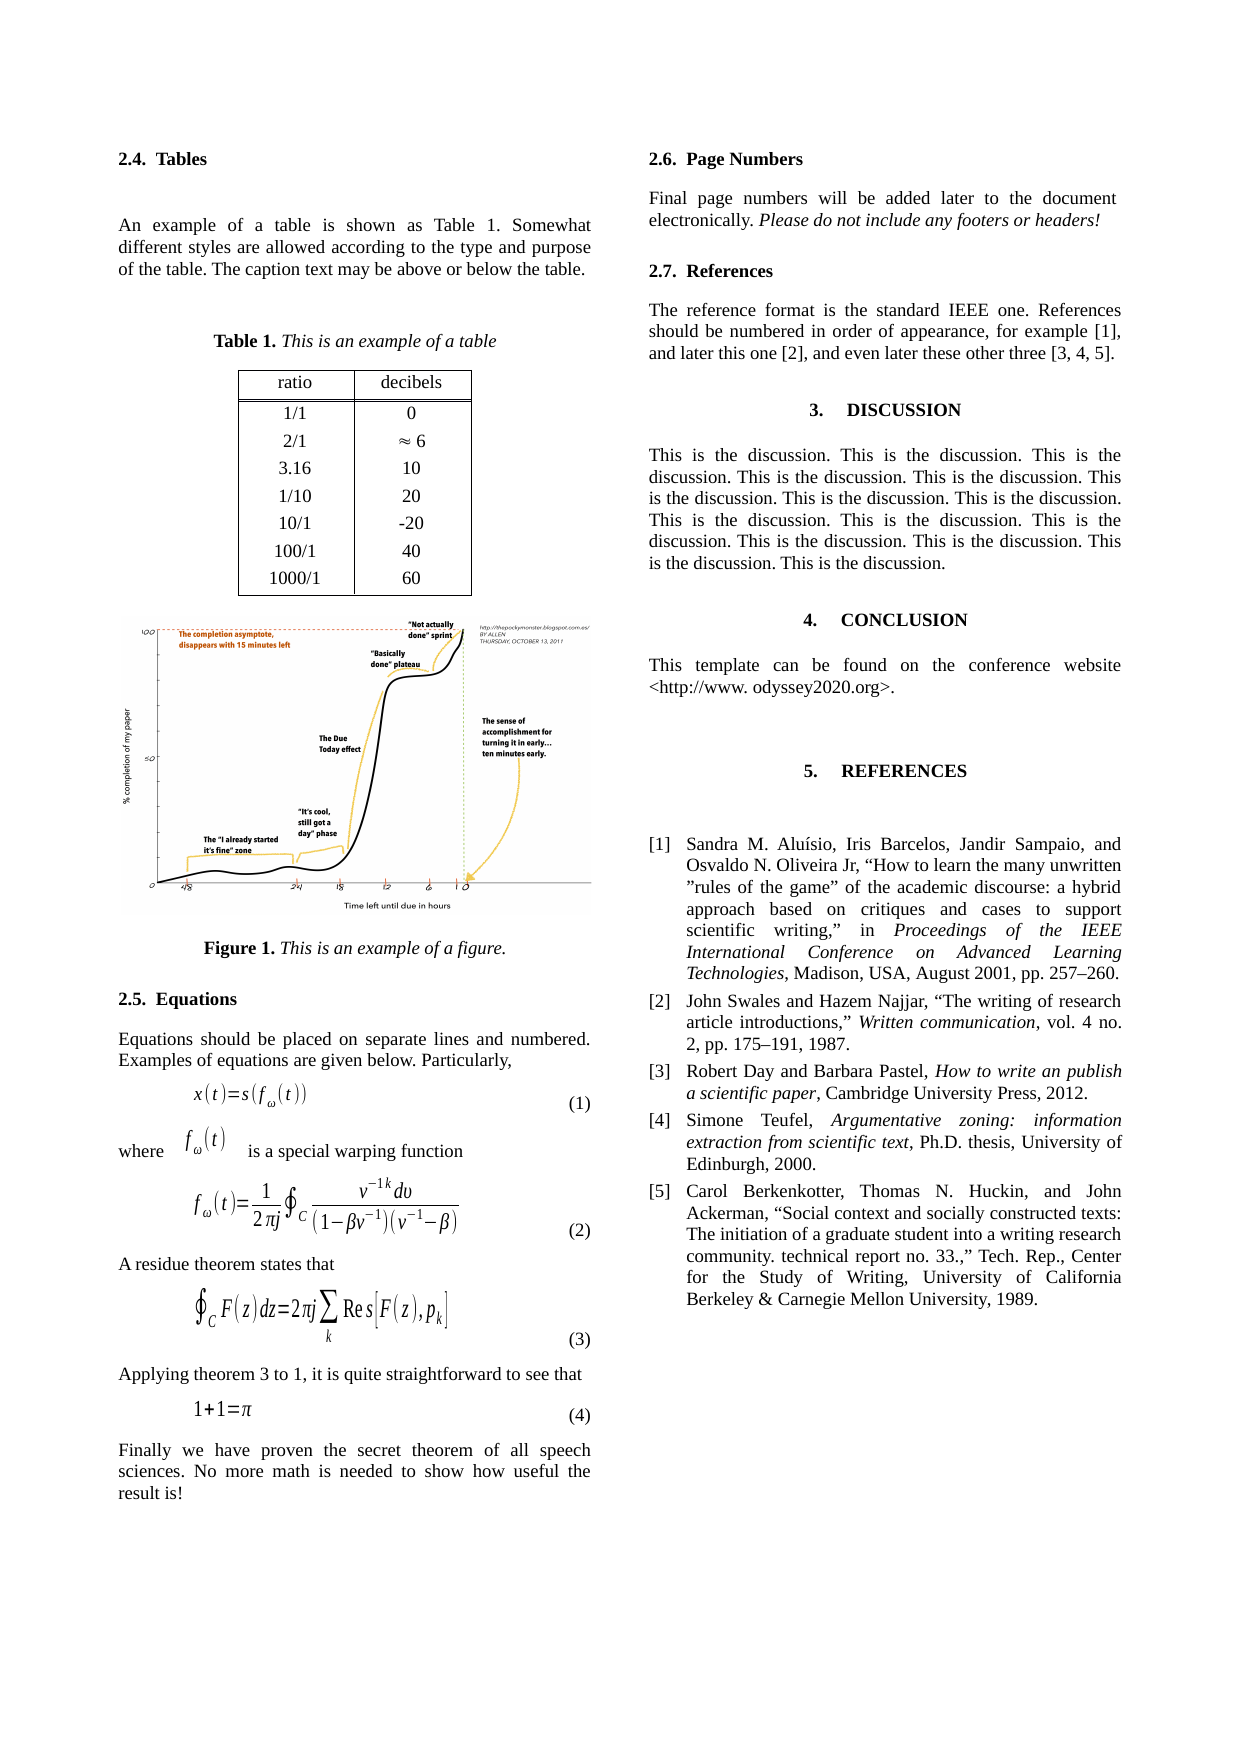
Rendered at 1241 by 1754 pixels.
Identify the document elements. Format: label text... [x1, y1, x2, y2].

subtitle Equations [118, 988, 592, 1010]
list Sandra M. Aluísio, Iris Barcelos, Jandir Sampaio, and Osvaldo N. Oliveira Jr, “How to learn the many unwritten ”rules of the game” of the academic discourse: a hybrid approach based on critiques and cases to support scientific writing,” in Proceedings of the IEEE International Conference on Advanced Learning Technologies, Madison, USA, August 2001, pp. 257–260. [648, 833, 1122, 984]
subtitle Page Numbers [648, 148, 1122, 169]
list John Swales and Hazem Najjar, “The writing of research article introductions,” Written communication, vol. 4 no. 2, pp. 175–191, 1987. [648, 990, 1122, 1054]
table_header ratio [239, 371, 354, 399]
table_cell 10 [355, 457, 471, 484]
text Figure 1. This is an example of a figure. [148, 937, 562, 959]
text (4) [118, 1396, 592, 1426]
table_cell 0 [355, 402, 471, 429]
subtitle Tables [118, 148, 587, 169]
text (3) [118, 1287, 592, 1350]
text This is the discussion. This is the discussion. This is the discussion. This is the discussion. This is the discussion. This is the discussion. This is the discussion. This is the discussion. This is the discussion. This is the discussion. This is the discussion. This is the discussion. This is the discussion. This is the discussion. This is the discussion. [648, 444, 1122, 573]
subtitle Discussion [648, 399, 1122, 420]
table_cell 1/10 [239, 485, 354, 512]
text The reference format is the standard IEEE one. References should be numbered in order of appearance, for example [1], and later this one [2], and even later these other three [3, 4, 5]. [648, 299, 1122, 363]
list Carol Berkenkotter, Thomas N. Huckin, and John Ackerman, “Social context and socially constructed texts: The initiation of a graduate student into a writing research community. technical report no. 33.,” Tech. Rep., Center for the Study of Writing, University of California Berkeley & Carnegie Mellon University, 1989. [648, 1180, 1122, 1309]
table_cell 100/1 [239, 540, 354, 567]
subtitle References [648, 760, 1122, 782]
text where is a special warping function [118, 1126, 592, 1162]
text Equations should be placed on separate lines and numbered. Examples of equations are given below. Particularly, [118, 1028, 592, 1071]
table_cell 1000/1 [239, 567, 354, 594]
subtitle Conclusion [648, 609, 1122, 630]
text This template can be found on the conference website <http://www. odyssey2020.org>. [648, 654, 1122, 697]
table_cell -20 [355, 512, 471, 539]
table_cell 3.16 [239, 457, 354, 484]
text (2) [118, 1174, 592, 1240]
table_cell  6 [355, 430, 471, 457]
table_header decibels [355, 371, 471, 399]
list Simone Teufel, Argumentative zoning: information extraction from scientific text, Ph.D. thesis, University of Edinburgh, 2000. [648, 1109, 1122, 1174]
text Applying theorem 3 to 1, it is quite straightforward to see that [118, 1362, 592, 1384]
text Table 1. This is an example of a table [148, 329, 562, 351]
subtitle References [648, 259, 1122, 281]
table_cell 2/1 [239, 430, 354, 457]
text A residue theorem states that [118, 1253, 592, 1274]
text Final page numbers will be added later to the document electronically. Please do not include any footers or headers! [648, 187, 1117, 230]
text (1) [118, 1083, 592, 1114]
table_cell 1/1 [239, 402, 354, 429]
list Robert Day and Barbara Pastel, How to write an publish a scientific paper, Cambridge University Press, 2012. [648, 1060, 1122, 1103]
table_cell 40 [355, 540, 471, 567]
table_cell 60 [355, 567, 471, 594]
table_cell 10/1 [239, 512, 354, 539]
table_cell 20 [355, 485, 471, 512]
text An example of a table is shown as Table 1. Somewhat different styles are allowed according to the type and purpose of the table. The caption text may be above or below the table. [118, 214, 592, 279]
text Finally we have proven the secret theorem of all speech sciences. No more math is needed to show how useful the result is! [118, 1438, 592, 1503]
picture [121, 616, 592, 915]
